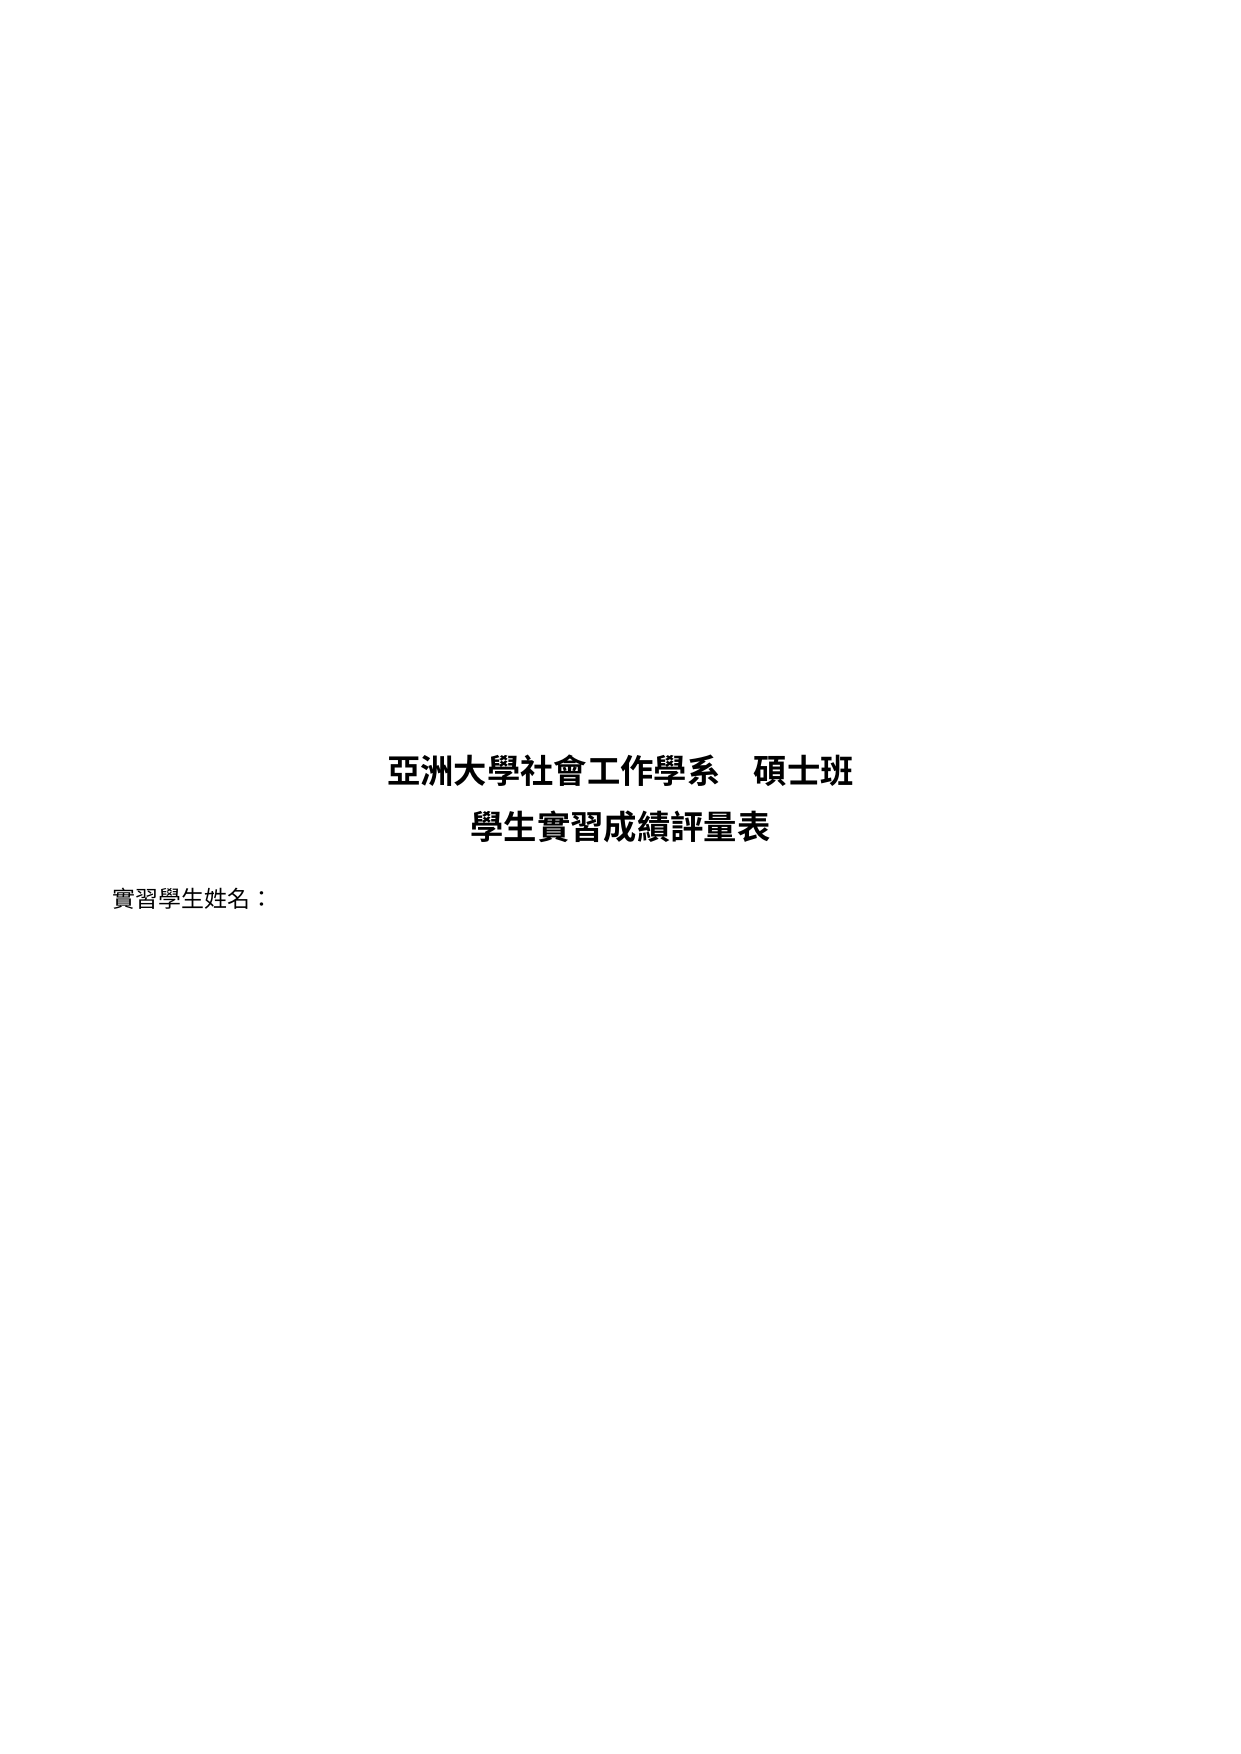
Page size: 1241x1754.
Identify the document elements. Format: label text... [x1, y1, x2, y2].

text 實習學生姓名： [112, 856, 1128, 918]
text 學生實習成績評量表 [112, 801, 1128, 849]
text 亞洲大學社會工作學系 碩士班 [112, 745, 1128, 793]
